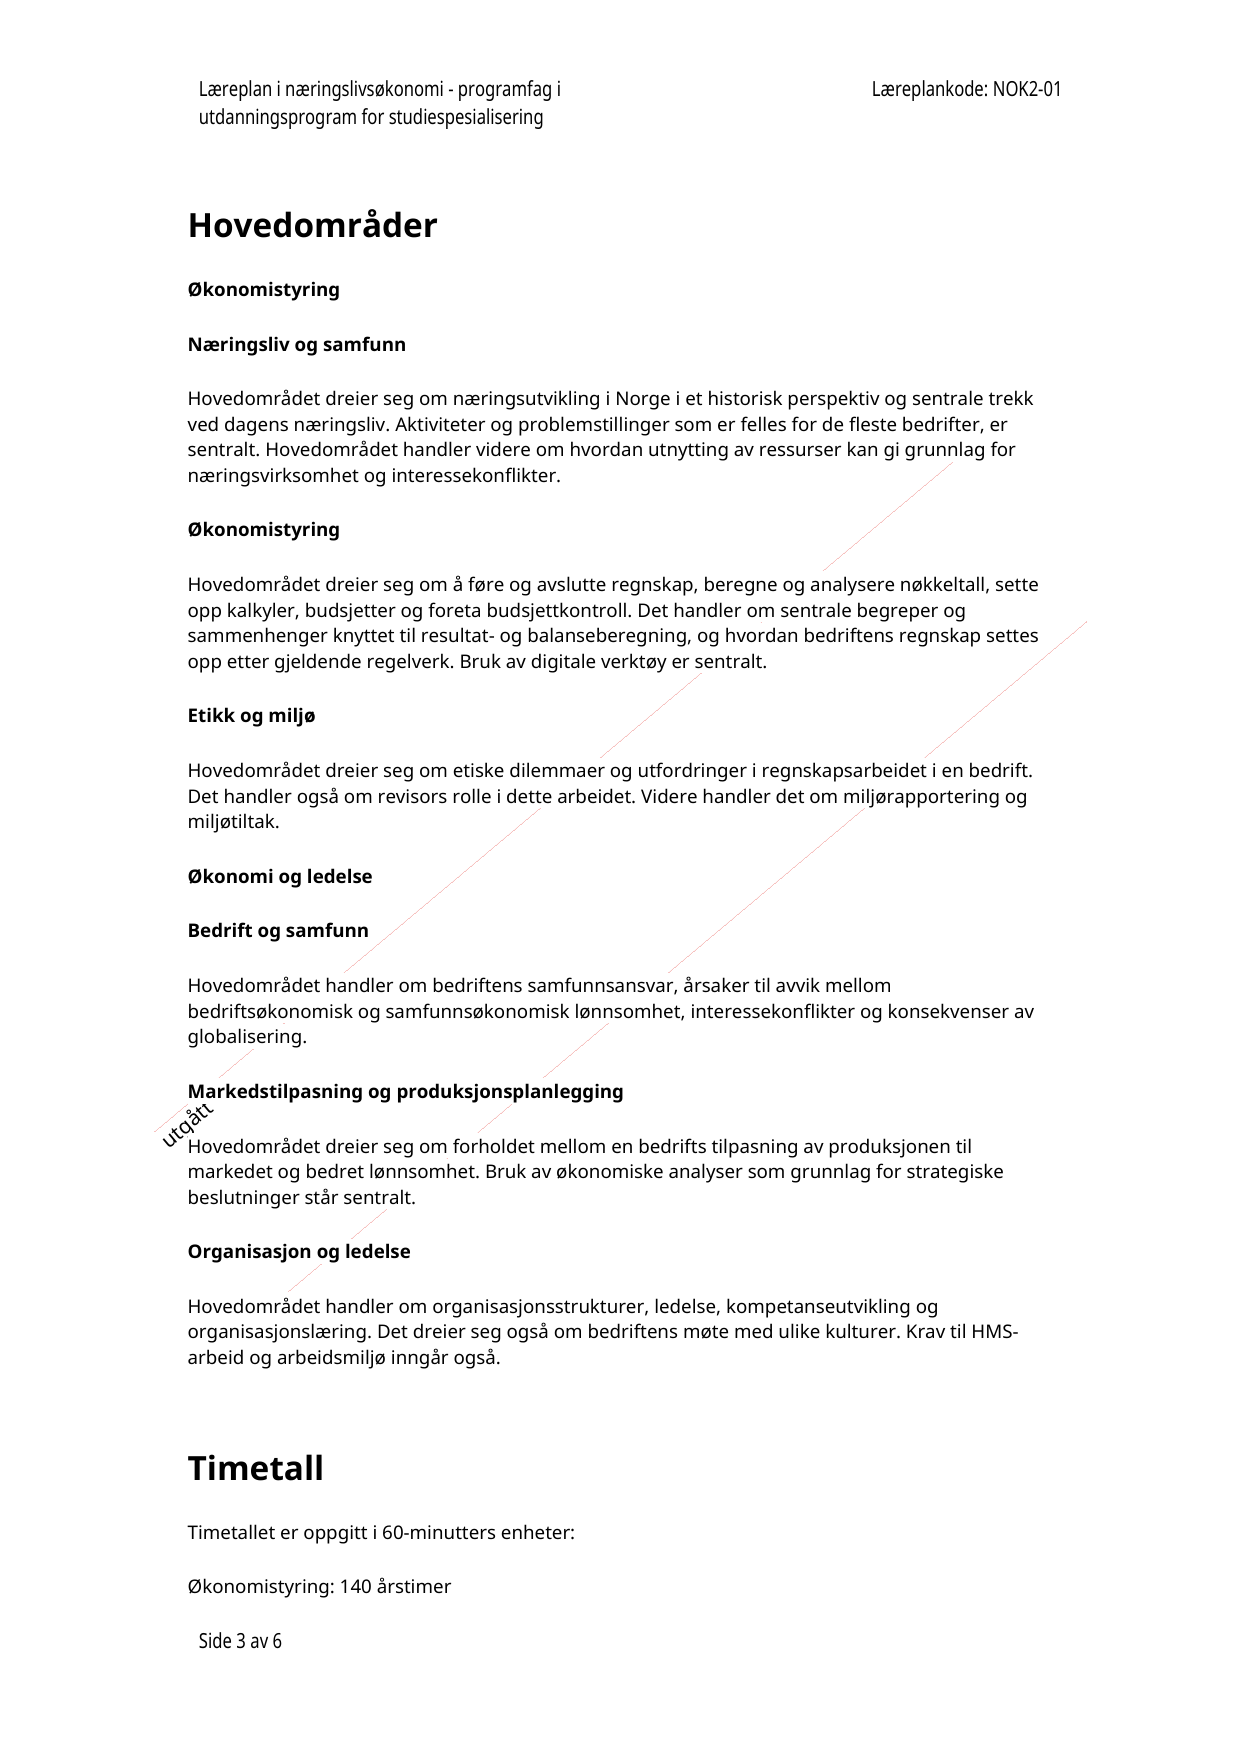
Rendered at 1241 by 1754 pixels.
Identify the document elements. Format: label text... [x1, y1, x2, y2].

text Hovedområdet dreier seg om etiske dilemmaer og utfordringer i regnskapsarbeidet i en bedrift. Det handler også om revisors rolle i dette arbeidet. Videre handler det om miljørapportering og miljøtiltak. [187, 757, 599, 834]
text Hovedområdet dreier seg om etiske dilemmaer og utfordringer i regnskapsarbeidet i en bedrift. Det handler også om revisors rolle i dette arbeidet. Videre handler det om miljørapportering og miljøtiltak. [511, 808, 863, 834]
text Organisasjon og ledelse [411, 1239, 1053, 1264]
text Timetallet er oppgitt i 60-minutters enheter: [580, 1519, 1053, 1544]
text Hovedområdet dreier seg om næringsutvikling i Norge i et historisk perspektiv og sentrale trekk ved dagens næringsliv. Aktiviteter og problemstillinger som er felles for de fleste bedrifter, er sentralt. Hovedområdet handler videre om hvordan utnytting av ressurser kan gi grunnlag for næringsvirksomhet og interessekonflikter. [923, 386, 1053, 488]
text Økonomi og ledelse [445, 863, 797, 889]
subtitle Hovedområder [447, 156, 1053, 247]
text Bedrift og samfunn [705, 918, 1053, 943]
subtitle Timetall [333, 1399, 1053, 1490]
text Hovedområdet handler om bedriftens samfunnsansvar, årsaker til avvik mellom bedriftsøkonomisk og samfunnsøkonomisk lønnsomhet, interessekonflikter og konsekvenser av globalisering. [285, 1023, 607, 1049]
text Hovedområdet dreier seg om forholdet mellom en bedrifts tilpasning av produksjonen til markedet og bedret lønnsomhet. Bruk av økonomiske analyser som grunnlag for strategiske beslutninger står sentralt. [421, 1133, 1053, 1209]
text Økonomistyring [859, 517, 1053, 542]
text Etikk og miljø [962, 703, 1053, 728]
text Økonomistyring [345, 276, 1053, 302]
text Økonomistyring [340, 517, 885, 542]
text Etikk og miljø [316, 703, 664, 728]
text Bedrift og samfunn [381, 918, 732, 943]
text Økonomistyring: 140 årstimer [456, 1574, 1053, 1599]
text Næringsliv og samfunn [406, 331, 1053, 356]
text Hovedområdet dreier seg om næringsutvikling i Norge i et historisk perspektiv og sentrale trekk ved dagens næringsliv. Aktiviteter og problemstillinger som er felles for de fleste bedrifter, er sentralt. Hovedområdet handler videre om hvordan utnytting av ressurser kan gi grunnlag for næringsvirksomhet og interessekonflikter. [566, 462, 951, 488]
text Økonomi og ledelse [770, 863, 1053, 889]
text Økonomi og ledelse [373, 863, 473, 889]
text Bedrift og samfunn [369, 918, 407, 943]
text Hovedområdet handler om bedriftens samfunnsansvar, årsaker til avvik mellom bedriftsøkonomisk og samfunnsøkonomisk lønnsomhet, interessekonflikter og konsekvenser av globalisering. [579, 972, 1053, 1049]
text Hovedområdet handler om organisasjonsstrukturer, ledelse, kompetanseutvikling og organisasjonslæring. Det dreier seg også om bedriftens møte med ulike kulturer. Krav til HMS-arbeid og arbeidsmiljø inngår også. [506, 1293, 1053, 1370]
text Hovedområdet dreier seg om etiske dilemmaer og utfordringer i regnskapsarbeidet i en bedrift. Det handler også om revisors rolle i dette arbeidet. Videre handler det om miljørapportering og miljøtiltak. [835, 757, 1053, 834]
text Hovedområdet dreier seg om å føre og avslutte regnskap, beregne og analysere nøkkeltall, sette opp kalkyler, budsjetter og foreta budsjettkontroll. Det handler om sentrale begreper og sammenhenger knyttet til resultat- og balanseberegning, og hvordan bedriftens regnskap settes opp etter gjeldende regelverk. Bruk av digitale verktøy er sentralt. [762, 571, 1053, 673]
text Etikk og miljø [637, 703, 988, 728]
text Markedstilpasning og produksjonsplanlegging [624, 1078, 1053, 1104]
